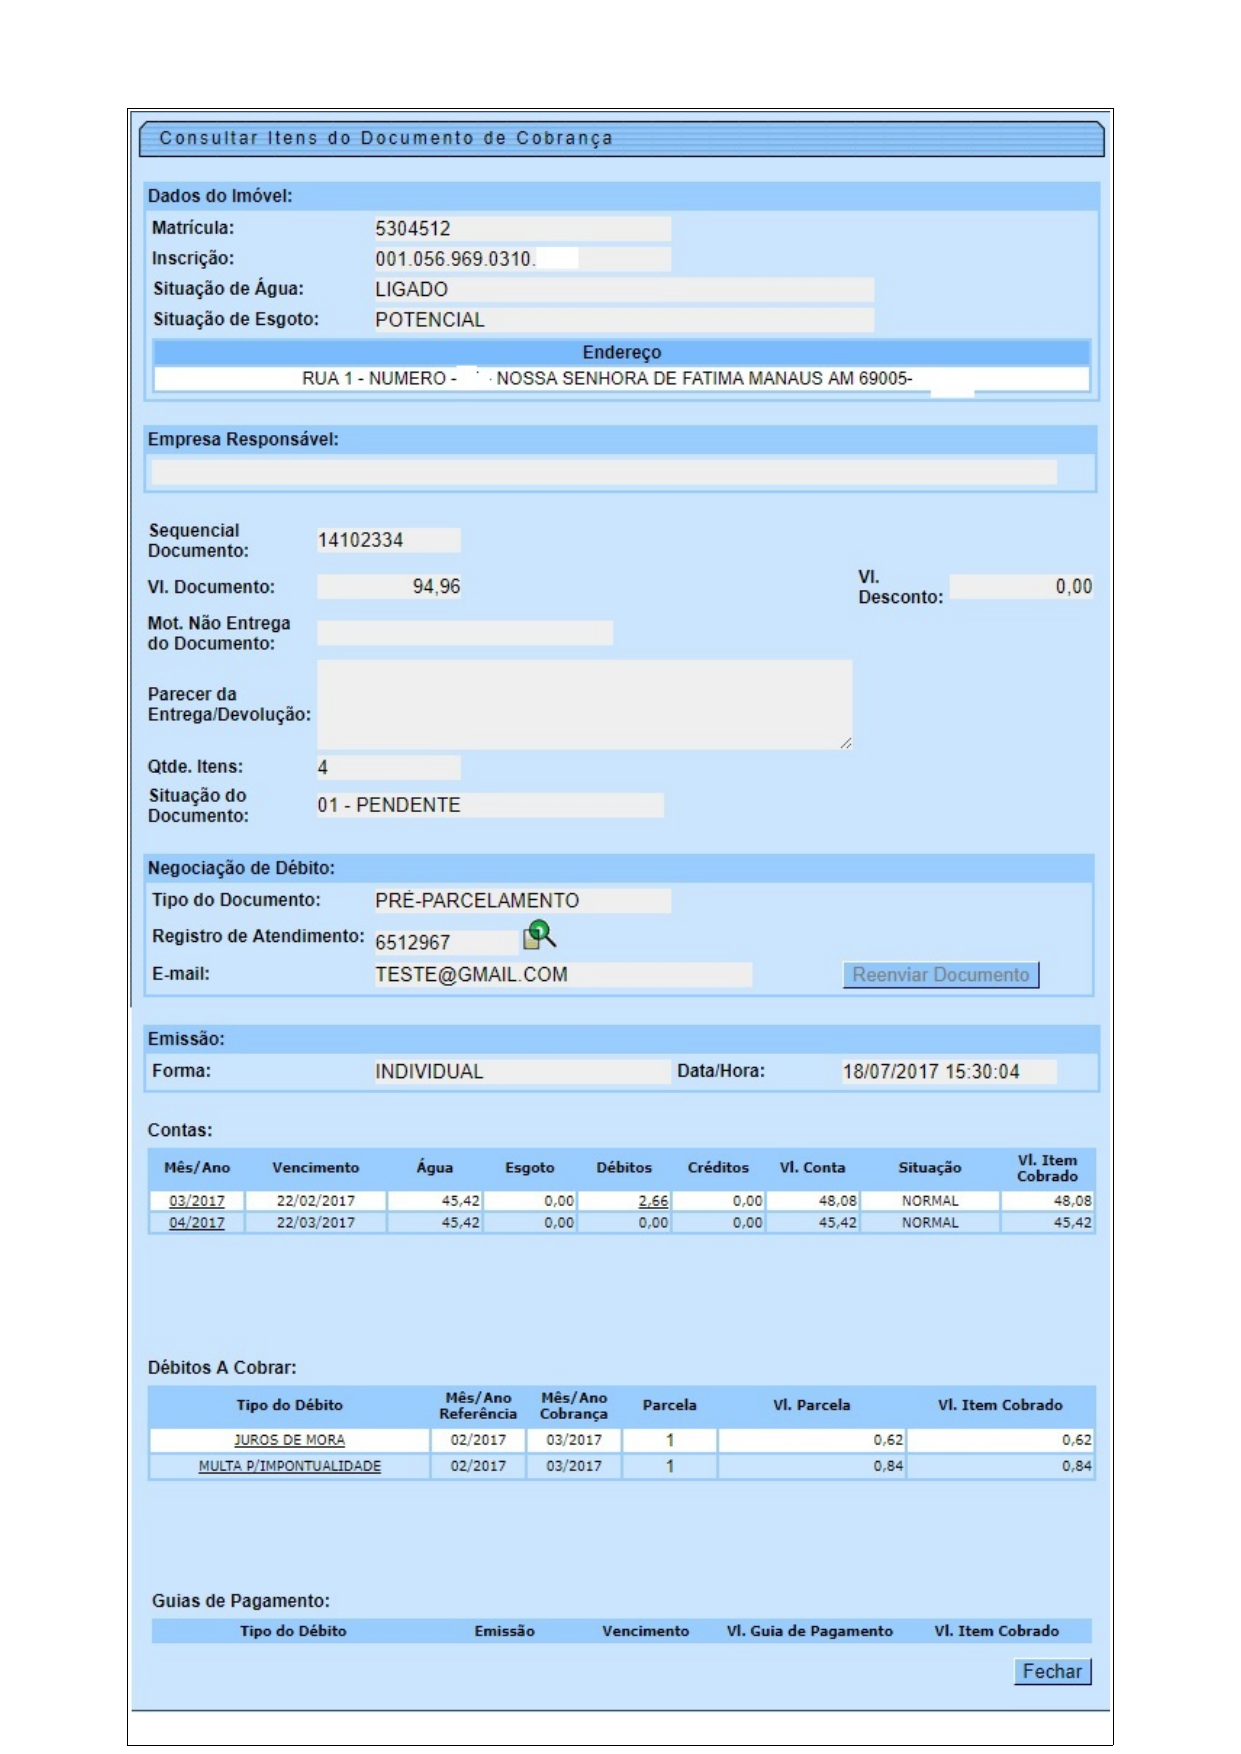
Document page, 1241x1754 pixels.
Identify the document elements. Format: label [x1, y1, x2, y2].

picture [129, 111, 1111, 1713]
table_header [128, 109, 1113, 1745]
